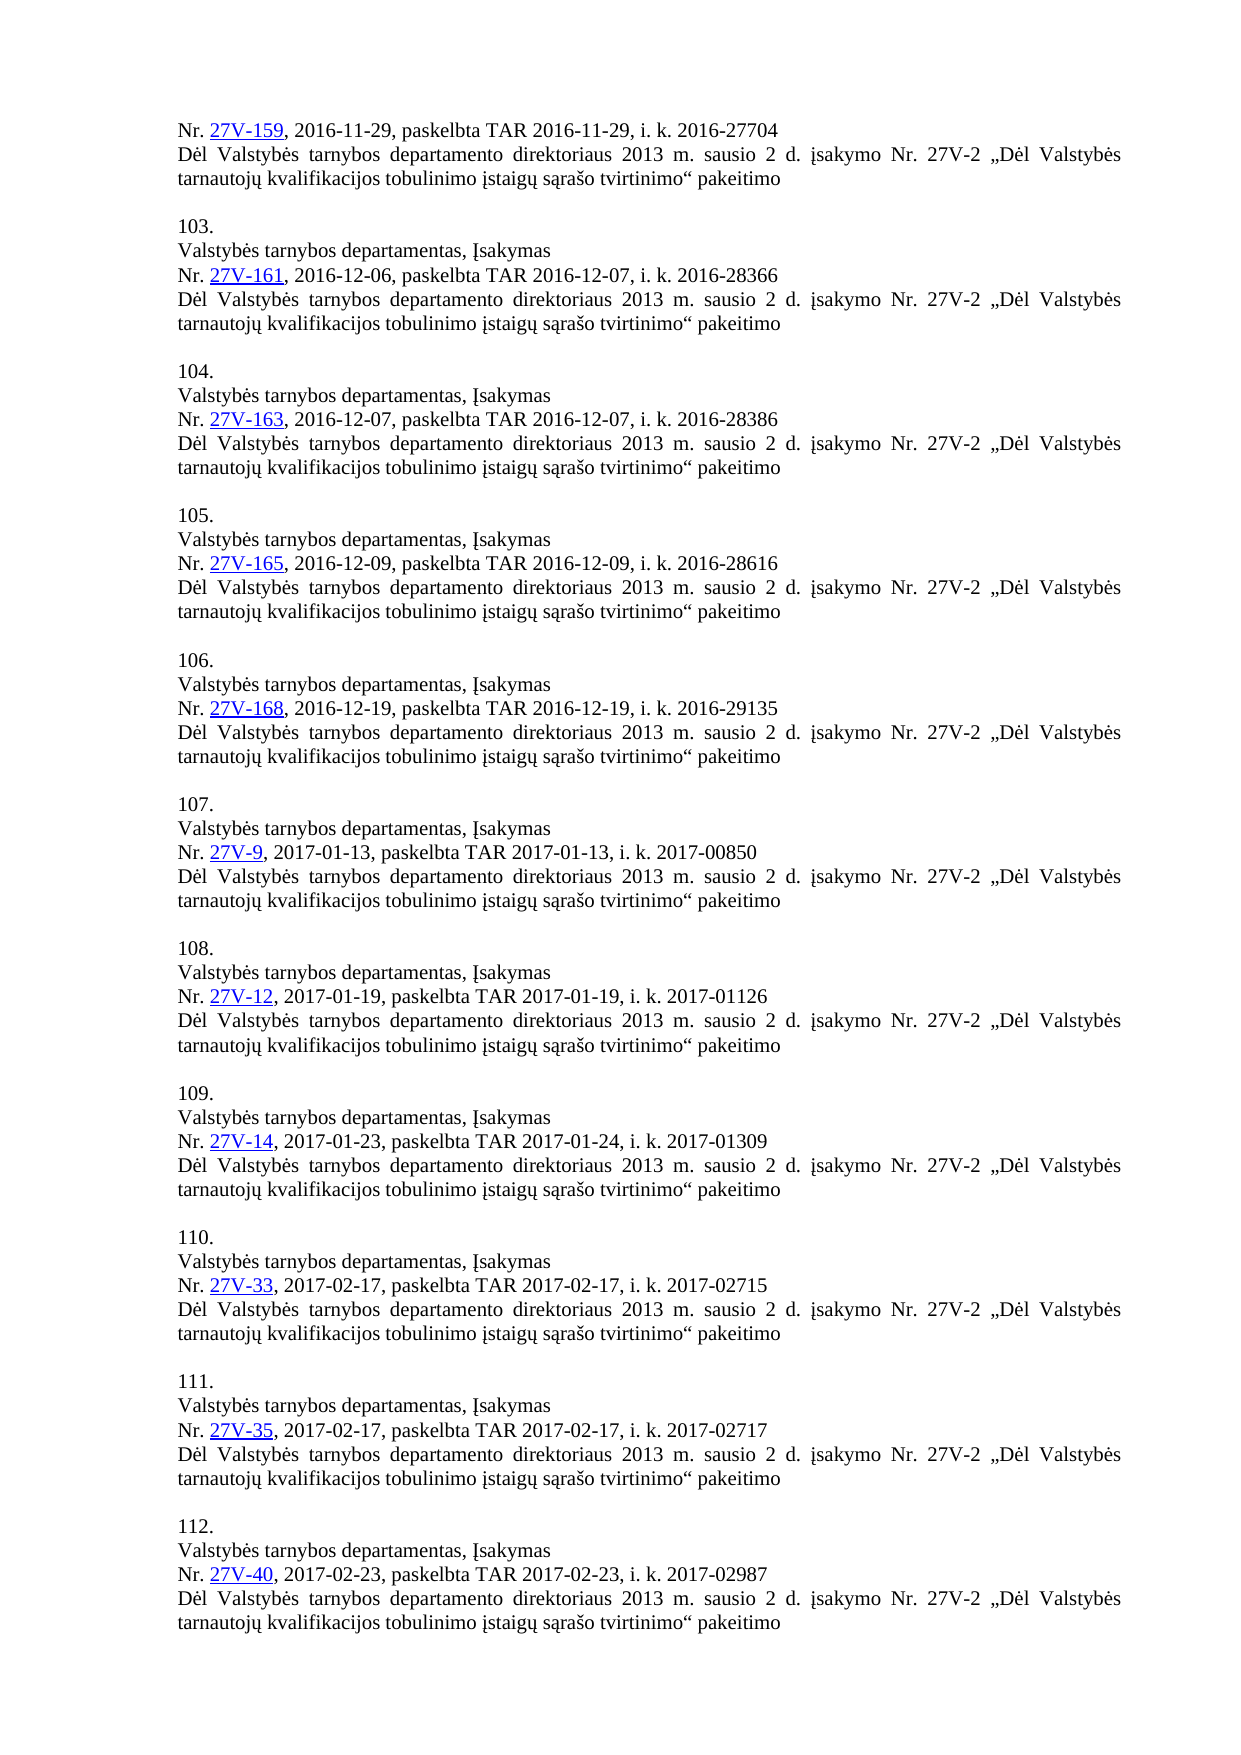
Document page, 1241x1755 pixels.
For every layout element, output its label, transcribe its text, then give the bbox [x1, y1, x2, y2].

text Nr. 27V-9, 2017-01-13, paskelbta TAR 2017-01-13, i. k. 2017-00850 [177, 840, 1122, 864]
text Nr. 27V-40, 2017-02-23, paskelbta TAR 2017-02-23, i. k. 2017-02987 [177, 1562, 1122, 1586]
text 104. [177, 359, 1122, 383]
text Dėl Valstybės tarnybos departamento direktoriaus 2013 m. sausio 2 d. įsakymo Nr. 27V-2 „Dėl Valstybės tarnautojų kvalifikacijos tobulinimo įstaigų sąrašo tvirtinimo“ pakeitimo [177, 1297, 1122, 1345]
text 106. [177, 647, 1122, 672]
text Valstybės tarnybos departamentas, Įsakymas [177, 1105, 1122, 1129]
text Valstybės tarnybos departamentas, Įsakymas [177, 1538, 1122, 1562]
text 107. [177, 792, 1122, 816]
text 109. [177, 1081, 1122, 1105]
text Valstybės tarnybos departamentas, Įsakymas [177, 1249, 1122, 1273]
text Nr. 27V-12, 2017-01-19, paskelbta TAR 2017-01-19, i. k. 2017-01126 [177, 984, 1122, 1008]
text Dėl Valstybės tarnybos departamento direktoriaus 2013 m. sausio 2 d. įsakymo Nr. 27V-2 „Dėl Valstybės tarnautojų kvalifikacijos tobulinimo įstaigų sąrašo tvirtinimo“ pakeitimo [177, 575, 1122, 623]
text Valstybės tarnybos departamentas, Įsakymas [177, 383, 1122, 407]
text Dėl Valstybės tarnybos departamento direktoriaus 2013 m. sausio 2 d. įsakymo Nr. 27V-2 „Dėl Valstybės tarnautojų kvalifikacijos tobulinimo įstaigų sąrašo tvirtinimo“ pakeitimo [177, 431, 1122, 479]
text Valstybės tarnybos departamentas, Įsakymas [177, 238, 1122, 262]
text 108. [177, 936, 1122, 960]
text Valstybės tarnybos departamentas, Įsakymas [177, 1393, 1122, 1417]
text Valstybės tarnybos departamentas, Įsakymas [177, 672, 1122, 696]
text Valstybės tarnybos departamentas, Įsakymas [177, 527, 1122, 551]
text Dėl Valstybės tarnybos departamento direktoriaus 2013 m. sausio 2 d. įsakymo Nr. 27V-2 „Dėl Valstybės tarnautojų kvalifikacijos tobulinimo įstaigų sąrašo tvirtinimo“ pakeitimo [177, 720, 1122, 768]
text Dėl Valstybės tarnybos departamento direktoriaus 2013 m. sausio 2 d. įsakymo Nr. 27V-2 „Dėl Valstybės tarnautojų kvalifikacijos tobulinimo įstaigų sąrašo tvirtinimo“ pakeitimo [177, 142, 1122, 190]
text 103. [177, 214, 1122, 238]
text 111. [177, 1369, 1122, 1393]
text Dėl Valstybės tarnybos departamento direktoriaus 2013 m. sausio 2 d. įsakymo Nr. 27V-2 „Dėl Valstybės tarnautojų kvalifikacijos tobulinimo įstaigų sąrašo tvirtinimo“ pakeitimo [177, 1442, 1122, 1490]
text 112. [177, 1514, 1122, 1538]
text Dėl Valstybės tarnybos departamento direktoriaus 2013 m. sausio 2 d. įsakymo Nr. 27V-2 „Dėl Valstybės tarnautojų kvalifikacijos tobulinimo įstaigų sąrašo tvirtinimo“ pakeitimo [177, 1153, 1122, 1201]
text Dėl Valstybės tarnybos departamento direktoriaus 2013 m. sausio 2 d. įsakymo Nr. 27V-2 „Dėl Valstybės tarnautojų kvalifikacijos tobulinimo įstaigų sąrašo tvirtinimo“ pakeitimo [177, 1586, 1122, 1634]
text 110. [177, 1225, 1122, 1249]
text Dėl Valstybės tarnybos departamento direktoriaus 2013 m. sausio 2 d. įsakymo Nr. 27V-2 „Dėl Valstybės tarnautojų kvalifikacijos tobulinimo įstaigų sąrašo tvirtinimo“ pakeitimo [177, 287, 1122, 335]
text Nr. 27V-161, 2016-12-06, paskelbta TAR 2016-12-07, i. k. 2016-28366 [177, 262, 1122, 287]
text Nr. 27V-35, 2017-02-17, paskelbta TAR 2017-02-17, i. k. 2017-02717 [177, 1417, 1122, 1442]
text Valstybės tarnybos departamentas, Įsakymas [177, 816, 1122, 840]
text Nr. 27V-165, 2016-12-09, paskelbta TAR 2016-12-09, i. k. 2016-28616 [177, 551, 1122, 575]
text Nr. 27V-33, 2017-02-17, paskelbta TAR 2017-02-17, i. k. 2017-02715 [177, 1273, 1122, 1297]
text Valstybės tarnybos departamentas, Įsakymas [177, 960, 1122, 984]
text Nr. 27V-168, 2016-12-19, paskelbta TAR 2016-12-19, i. k. 2016-29135 [177, 696, 1122, 720]
text Dėl Valstybės tarnybos departamento direktoriaus 2013 m. sausio 2 d. įsakymo Nr. 27V-2 „Dėl Valstybės tarnautojų kvalifikacijos tobulinimo įstaigų sąrašo tvirtinimo“ pakeitimo [177, 864, 1122, 912]
text Nr. 27V-14, 2017-01-23, paskelbta TAR 2017-01-24, i. k. 2017-01309 [177, 1129, 1122, 1153]
text 105. [177, 503, 1122, 527]
text Nr. 27V-163, 2016-12-07, paskelbta TAR 2016-12-07, i. k. 2016-28386 [177, 407, 1122, 431]
text Nr. 27V-159, 2016-11-29, paskelbta TAR 2016-11-29, i. k. 2016-27704 [177, 118, 1122, 142]
text Dėl Valstybės tarnybos departamento direktoriaus 2013 m. sausio 2 d. įsakymo Nr. 27V-2 „Dėl Valstybės tarnautojų kvalifikacijos tobulinimo įstaigų sąrašo tvirtinimo“ pakeitimo [177, 1008, 1122, 1057]
